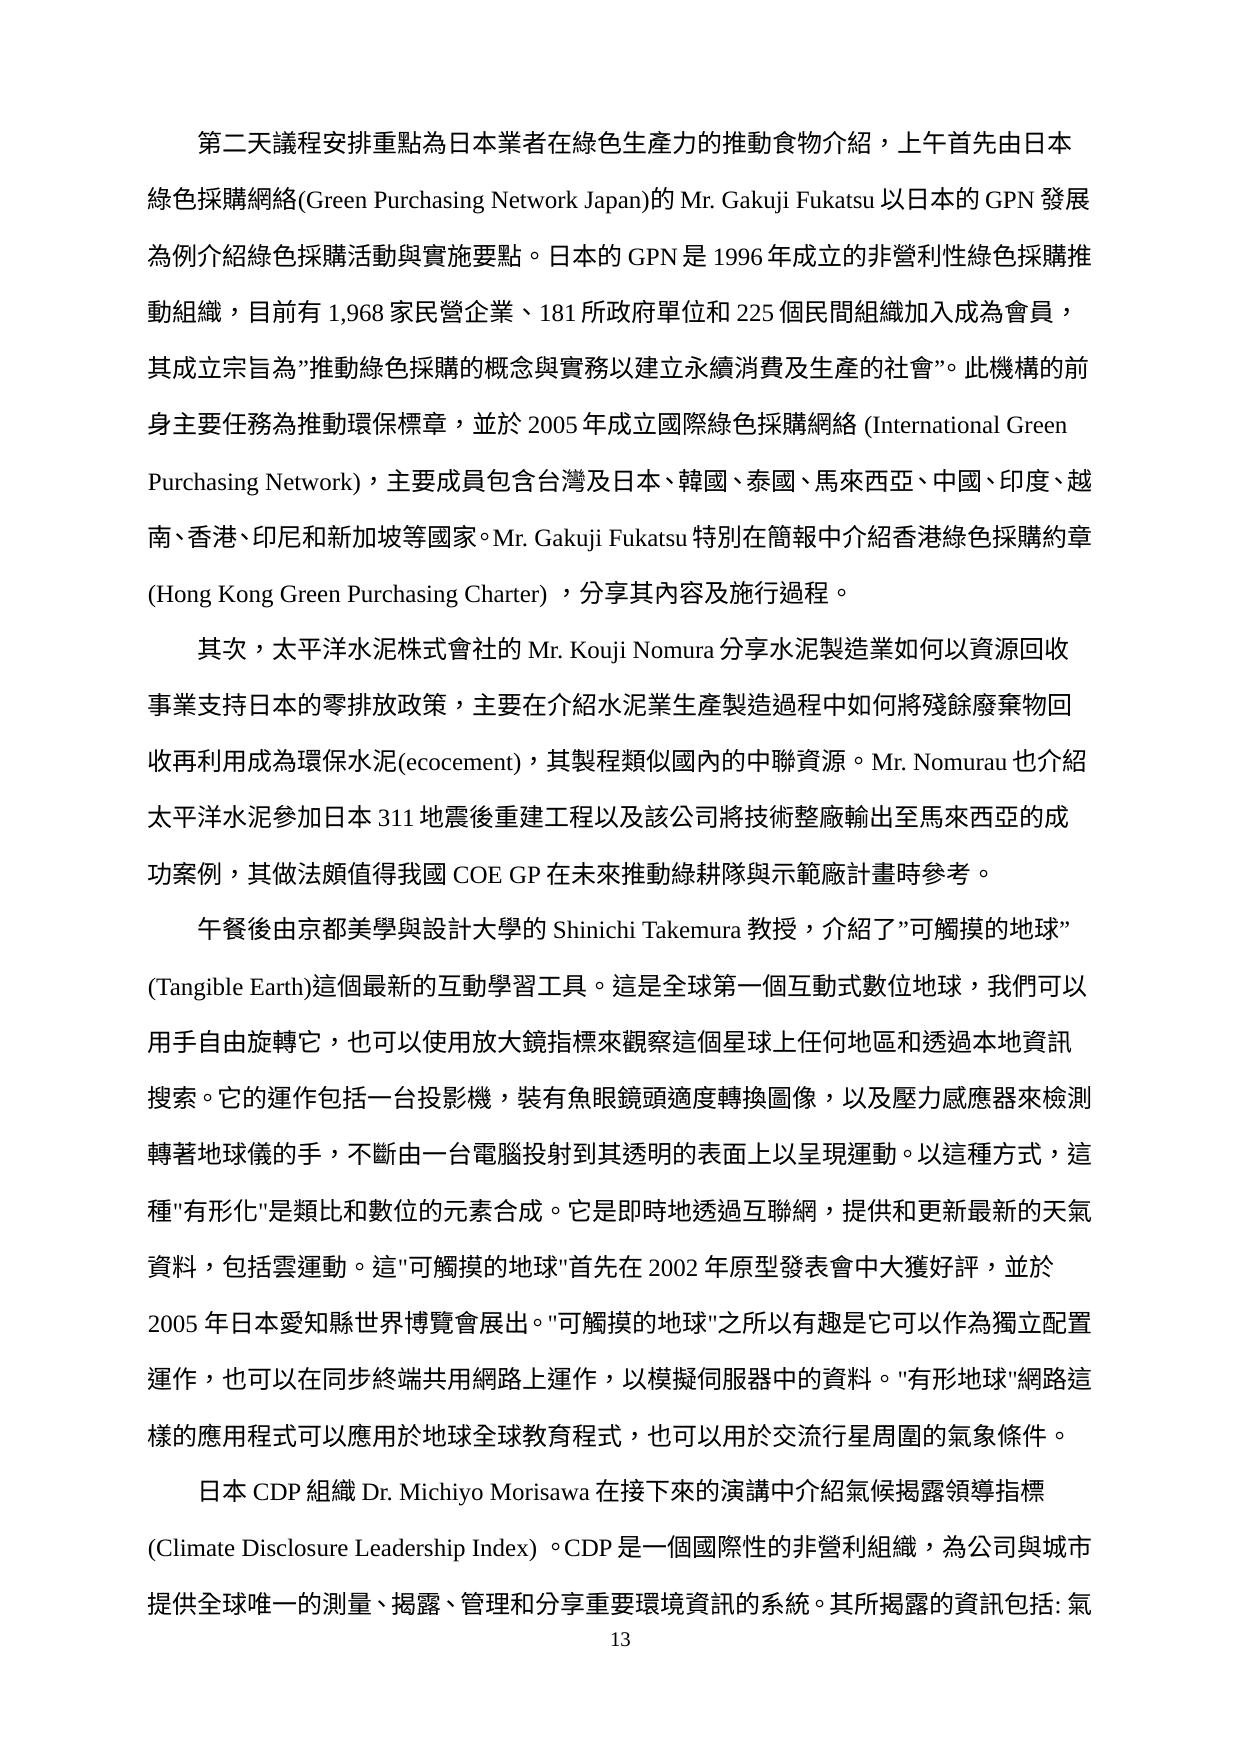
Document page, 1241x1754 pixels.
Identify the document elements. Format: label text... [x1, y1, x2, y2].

text 第二天議程安排重點為日本業者在綠色生產力的推動食物介紹，上午首先由日本綠色採購網絡(Green Purchasing Network Japan)的Mr. Gakuji Fukatsu以日本的GPN發展為例介紹綠色採購活動與實施要點。日本的GPN是1996年成立的非營利性綠色採購推動組織，目前有1,968家民營企業、181所政府單位和225個民間組織加入成為會員，其成立宗旨為”推動綠色採購的概念與實務以建立永續消費及生產的社會”。此機構的前身主要任務為推動環保標章，並於2005年成立國際綠色採購網絡 (International Green Purchasing Network)，主要成員包含台灣及日本、韓國、泰國、馬來西亞、中國、印度、越南、香港、印尼和新加坡等國家。Mr. Gakuji Fukatsu特別在簡報中介紹香港綠色採購約章 (Hong Kong Green Purchasing Charter) ，分享其內容及施行過程。 [148, 123, 1092, 610]
text 日本CDP組織Dr. Michiyo Morisawa在接下來的演講中介紹氣候揭露領導指標(Climate Disclosure Leadership Index) 。CDP是一個國際性的非營利組織，為公司與城市提供全球唯一的測量、揭露、管理和分享重要環境資訊的系統。其所揭露的資訊包括: 氣候揭露、水揭露和森林揭露。該組織通過市場力量鼓勵企業去揭露他們對於環境和自然資源的影響，並使他們採取行動減少其產生的影響。Dr. Michiyo Morisawa強調CDP已經擁有全球最大的關於氣候變化，水和森林風險的資訊資料庫，並且把這些運用於策略性的商業投資和政策決定核心。截至2015年2月1日為止，CDP擁有822個管理資產總額超過95萬億美元的機構投資者，66家供應鏈成員，81%的世界500強企業支持回答CDP問卷，超過5,000家企業通過CDP報告碳排放資訊，其中有100多家中國企業透過CDP進行報告。她也說明CDP帶給投資者一個可獲取全球同步資訊來源的機會以支援長期目標的分析。包括了驗證和洞察企業的溫室氣體排放量，用水量和有關氣候變化，水資源和森林砍伐的風險管理策略。CDP代表這些連署投資者向全球最大的上市企業發送年度問卷，邀請他們參加碳資訊披露專案從而收集標準化的氣候變化、水和森林資訊。這些股東要求並鼓勵企業提供其透明的環境風險資訊。全球市場資料的透明性，可確保金融界獲得最好的企業氣候變化資訊，以説明推動投資流向低碳及更可持續的經濟。最後Dr. Michiyo Morisawa也以CDP和日本政府合作推動發展環境報告平台，解說了該組織如何與世界各國政府合作，藉由資訊的分享對各國環境政策產生影響。 [148, 1471, 1092, 1621]
text 其次，太平洋水泥株式會社的Mr. Kouji Nomura分享水泥製造業如何以資源回收事業支持日本的零排放政策，主要在介紹水泥業生產製造過程中如何將殘餘廢棄物回收再利用成為環保水泥(ecocement)，其製程類似國內的中聯資源。Mr. Nomurau也介紹太平洋水泥參加日本311地震後重建工程以及該公司將技術整廠輸出至馬來西亞的成功案例，其做法頗值得我國COE GP在未來推動綠耕隊與示範廠計畫時參考。 [148, 628, 1092, 891]
text 午餐後由京都美學與設計大學的Shinichi Takemura 教授，介紹了”可觸摸的地球” (Tangible Earth)這個最新的互動學習工具。這是全球第一個互動式數位地球，我們可以用手自由旋轉它，也可以使用放大鏡指標來觀察這個星球上任何地區和透過本地資訊搜索。它的運作包括一台投影機，裝有魚眼鏡頭適度轉換圖像，以及壓力感應器來檢測轉著地球儀的手，不斷由一台電腦投射到其透明的表面上以呈現運動。以這種方式，這種"有形化"是類比和數位的元素合成。它是即時地透過互聯網，提供和更新最新的天氣資料，包括雲運動。這"可觸摸的地球"首先在2002 年原型發表會中大獲好評，並於 2005 年日本愛知縣世界博覽會展出。"可觸摸的地球"之所以有趣是它可以作為獨立配置運作，也可以在同步終端共用網路上運作，以模擬伺服器中的資料。"有形地球"網路這樣的應用程式可以應用於地球全球教育程式，也可以用於交流行星周圍的氣象條件。 [148, 909, 1092, 1453]
